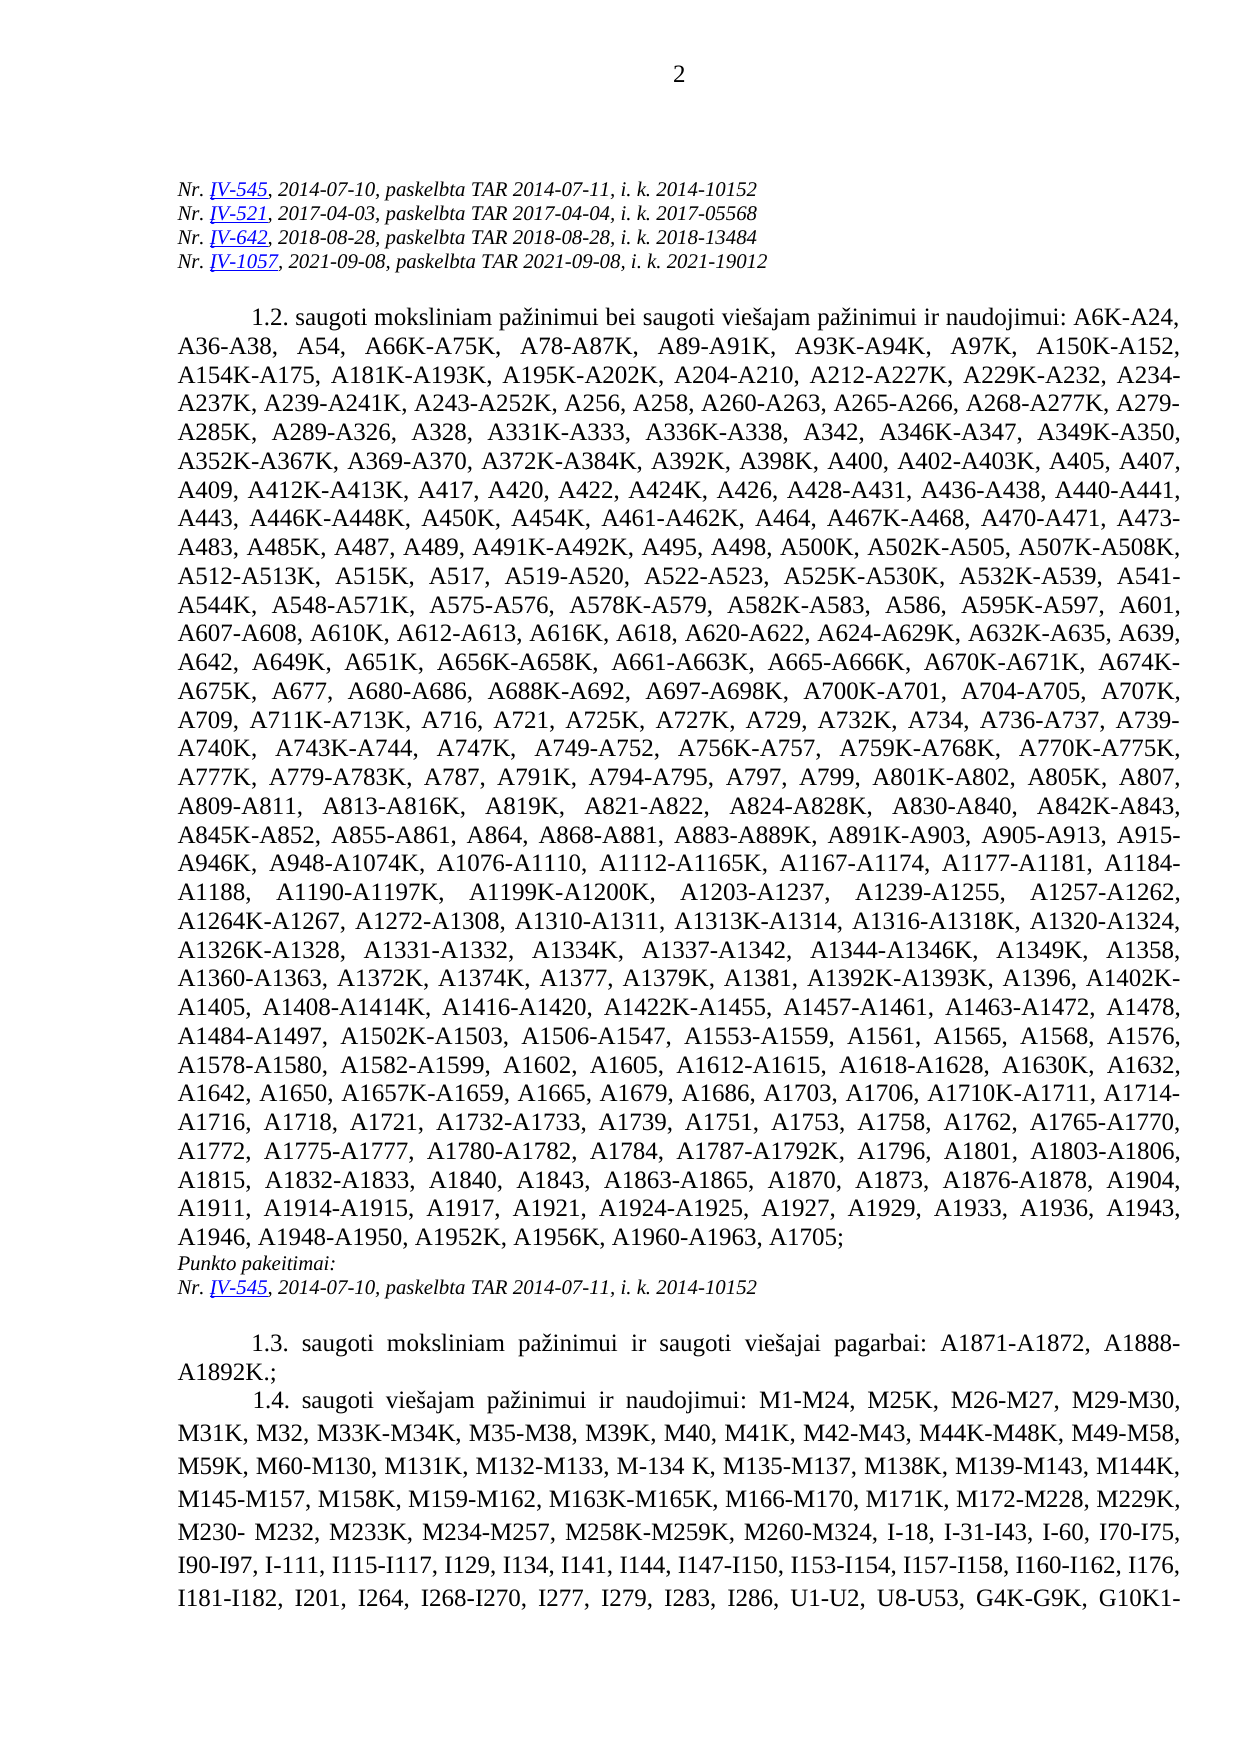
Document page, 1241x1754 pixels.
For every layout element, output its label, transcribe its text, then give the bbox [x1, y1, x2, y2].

text Nr. ĮV-521, 2017-04-03, paskelbta TAR 2017-04-04, i. k. 2017-05568 [177, 201, 1181, 225]
text Nr. ĮV-545, 2014-07-10, paskelbta TAR 2014-07-11, i. k. 2014-10152 [177, 177, 1181, 201]
text Nr. ĮV-642, 2018-08-28, paskelbta TAR 2018-08-28, i. k. 2018-13484 [177, 225, 1181, 249]
text 1.3. saugoti moksliniam pažinimui ir saugoti viešajai pagarbai: A1871-A1872, A1888-A1892K.; [177, 1328, 1181, 1385]
text 1.4. saugoti viešajam pažinimui ir naudojimui: M1-M24, M25K, M26-M27, M29-M30, M31K, M32, M33K-M34K, M35-M38, M39K, M40, M41K, M42-M43, M44K-M48K, M49-M58, M59K, M60-M130, M131K, M132-M133, M-134 K, M135-M137, M138K, M139-M143, M144K, M145-M157, M158K, M159-M162, M163K-M165K, M166-M170, M171K, M172-M228, M229K, M230- M232, M233K, M234-M257, M258K-M259K, M260-M324, I-18, I-31-I43, I-60, I70-I75, I90-I97, I-111, I115-I117, I129, I134, I141, I144, I147-I150, I153-I154, I157-I158, I160-I162, I176, I181-I182, I201, I264, I268-I270, I277, I279, I283, I286, U1-U2, U8-U53, G4K-G9K, G10K1- [177, 1385, 1181, 1612]
text Nr. ĮV-1057, 2021-09-08, paskelbta TAR 2021-09-08, i. k. 2021-19012 [177, 249, 1181, 273]
text 1.2. saugoti moksliniam pažinimui bei saugoti viešajam pažinimui ir naudojimui: A6K-A24, A36-A38, A54, A66K-A75K, A78-A87K, A89-A91K, A93K-A94K, A97K, A150K-A152, A154K-A175, A181K-A193K, A195K-A202K, A204-A210, A212-A227K, A229K-A232, A234-A237K, A239-A241K, A243-A252K, A256, A258, A260-A263, A265-A266, A268-A277K, A279-A285K, A289-A326, A328, A331K-A333, A336K-A338, A342, A346K-A347, A349K-A350, A352K-A367K, A369-A370, A372K-A384K, A392K, A398K, A400, A402-A403K, A405, A407, A409, A412K-A413K, A417, A420, A422, A424K, A426, A428-A431, A436-A438, A440-A441, A443, A446K-A448K, A450K, A454K, A461-A462K, A464, A467K-A468, A470-A471, A473-A483, A485K, A487, A489, A491K-A492K, A495, A498, A500K, A502K-A505, A507K-A508K, A512-A513K, A515K, A517, A519-A520, A522-A523, A525K-A530K, A532K-A539, A541-A544K, A548-A571K, A575-A576, A578K-A579, A582K-A583, A586, A595K-A597, A601, A607-A608, A610K, A612-A613, A616K, A618, A620-A622, A624-A629K, A632K-A635, A639, A642, A649K, A651K, A656K-A658K, A661-A663K, A665-A666K, A670K-A671K, A674K-A675K, A677, A680-A686, A688K-A692, A697-A698K, A700K-A701, A704-A705, A707K, A709, A711K-A713K, A716, A721, A725K, A727K, A729, A732K, A734, A736-A737, A739-A740K, A743K-A744, A747K, A749-A752, A756K-A757, A759K-A768K, A770K-A775K, A777K, A779-A783K, A787, A791K, A794-A795, A797, A799, A801K-A802, A805K, A807, A809-A811, A813-A816K, A819K, A821-A822, A824-A828K, A830-A840, A842K-A843, A845K-A852, A855-A861, A864, A868-A881, A883-A889K, A891K-A903, A905-A913, A915-A946K, A948-A1074K, A1076-A1110, A1112-A1165K, A1167-A1174, A1177-A1181, A1184-A1188, A1190-A1197K, A1199K-A1200K, A1203-A1237, A1239-A1255, A1257-A1262, A1264K-A1267, A1272-A1308, A1310-A1311, A1313K-A1314, A1316-A1318K, A1320-A1324, A1326K-A1328, A1331-A1332, A1334K, A1337-A1342, A1344-A1346K, A1349K, A1358, A1360-A1363, A1372K, A1374K, A1377, A1379K, A1381, A1392K-A1393K, A1396, A1402K-A1405, A1408-A1414K, A1416-A1420, A1422K-A1455, A1457-A1461, A1463-A1472, A1478, A1484-A1497, A1502K-A1503, A1506-A1547, A1553-A1559, A1561, A1565, A1568, A1576, A1578-A1580, A1582-A1599, A1602, A1605, A1612-A1615, A1618-A1628, A1630K, A1632, A1642, A1650, A1657K-A1659, A1665, A1679, A1686, A1703, A1706, A1710K-A1711, A1714-A1716, A1718, A1721, A1732-A1733, A1739, A1751, A1753, A1758, A1762, A1765-A1770, A1772, A1775-A1777, A1780-A1782, A1784, A1787-A1792K, A1796, A1801, A1803-A1806, A1815, A1832-A1833, A1840, A1843, A1863-A1865, A1870, A1873, A1876-A1878, A1904, A1911, A1914-A1915, A1917, A1921, A1924-A1925, A1927, A1929, A1933, A1936, A1943, A1946, A1948-A1950, A1952K, A1956K, A1960-A1963, A1705; [177, 302, 1181, 1251]
text Punkto pakeitimai: [177, 1251, 1181, 1275]
text Nr. ĮV-545, 2014-07-10, paskelbta TAR 2014-07-11, i. k. 2014-10152 [177, 1275, 1181, 1299]
